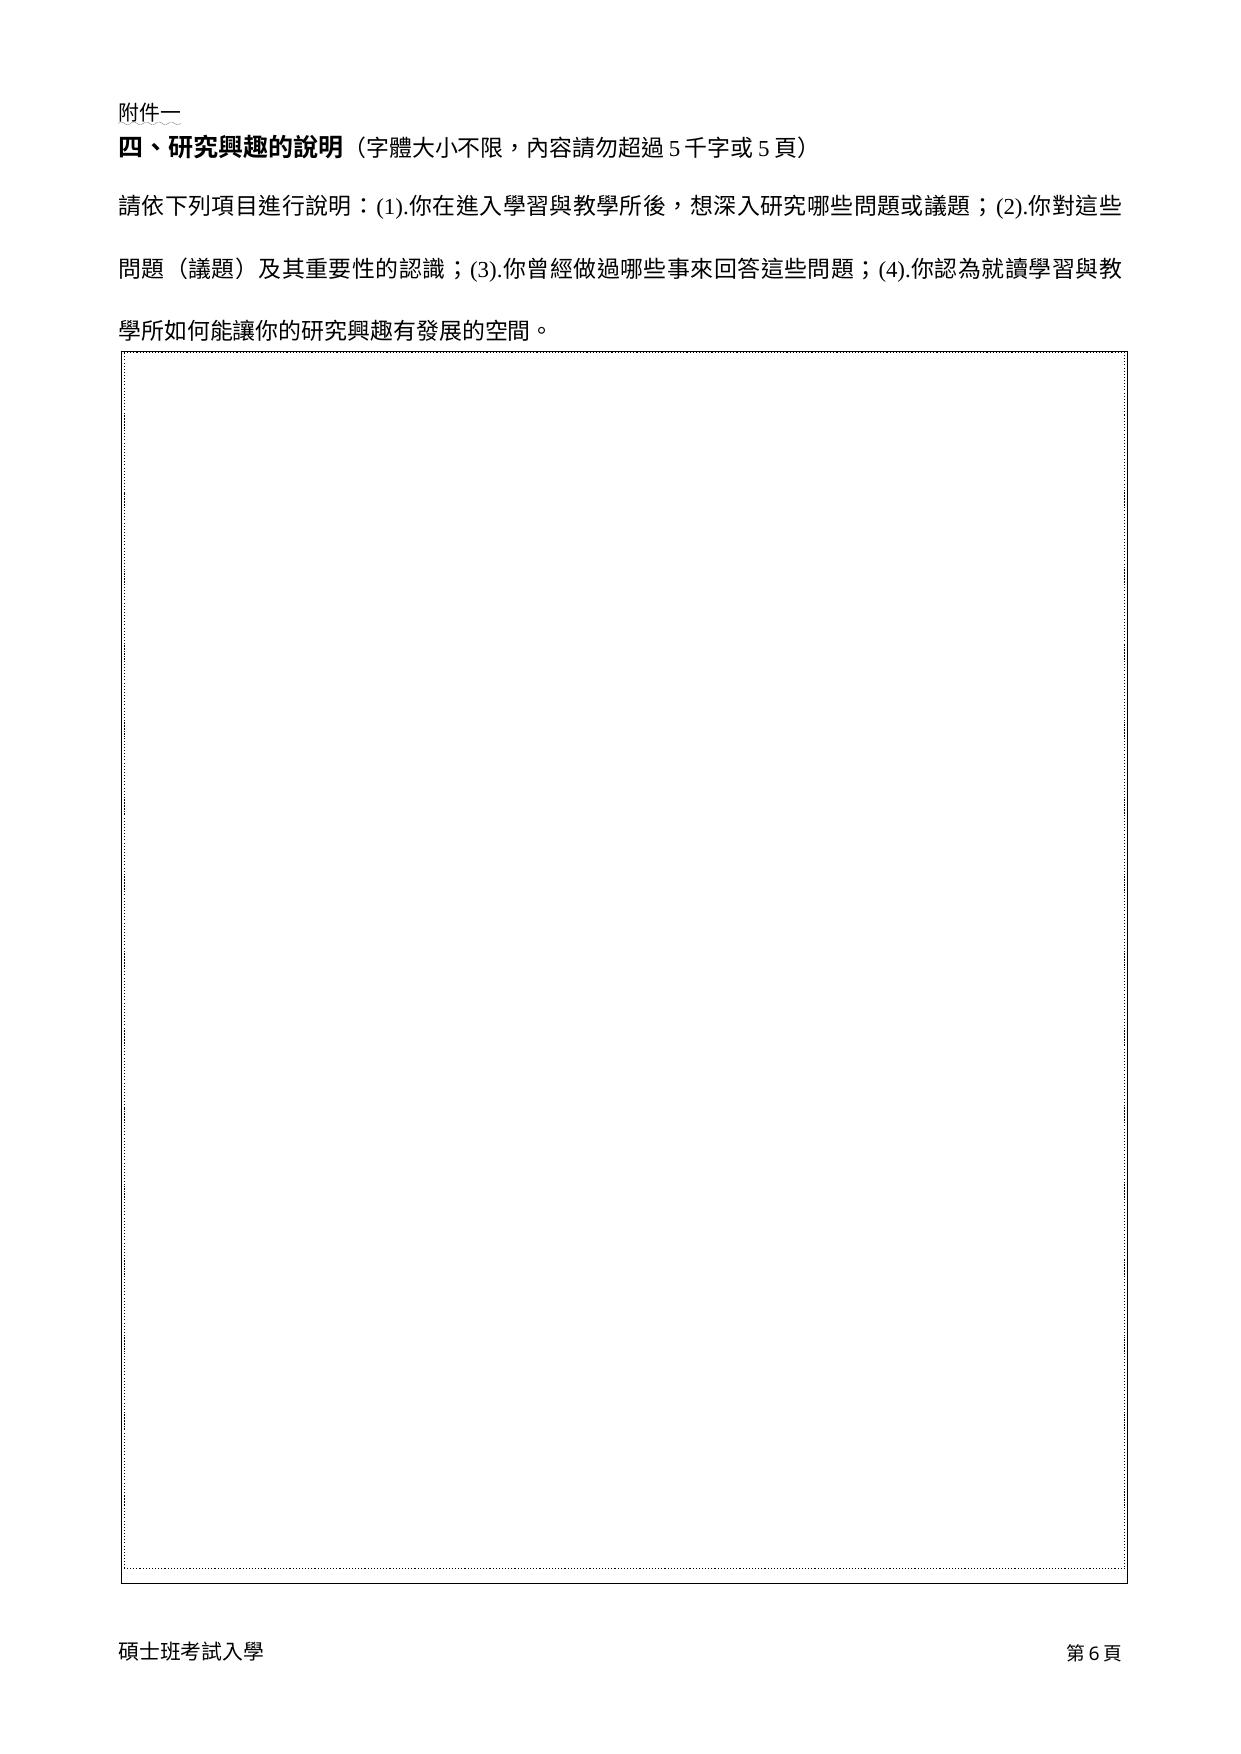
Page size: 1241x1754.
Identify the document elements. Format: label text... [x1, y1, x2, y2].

text 請依下列項目進行說明：(1).你在進入學習與教學所後，想深入研究哪些問題或議題；(2).你對這些問題（議題）及其重要性的認識；(3).你曾經做過哪些事來回答這些問題；(4).你認為就讀學習與教學所如何能讓你的研究興趣有發展的空間。 [118, 163, 1122, 351]
table_header [122, 352, 1127, 1583]
text 四、研究興趣的說明（字體大小不限，內容請勿超過5千字或5頁） [118, 127, 1122, 163]
